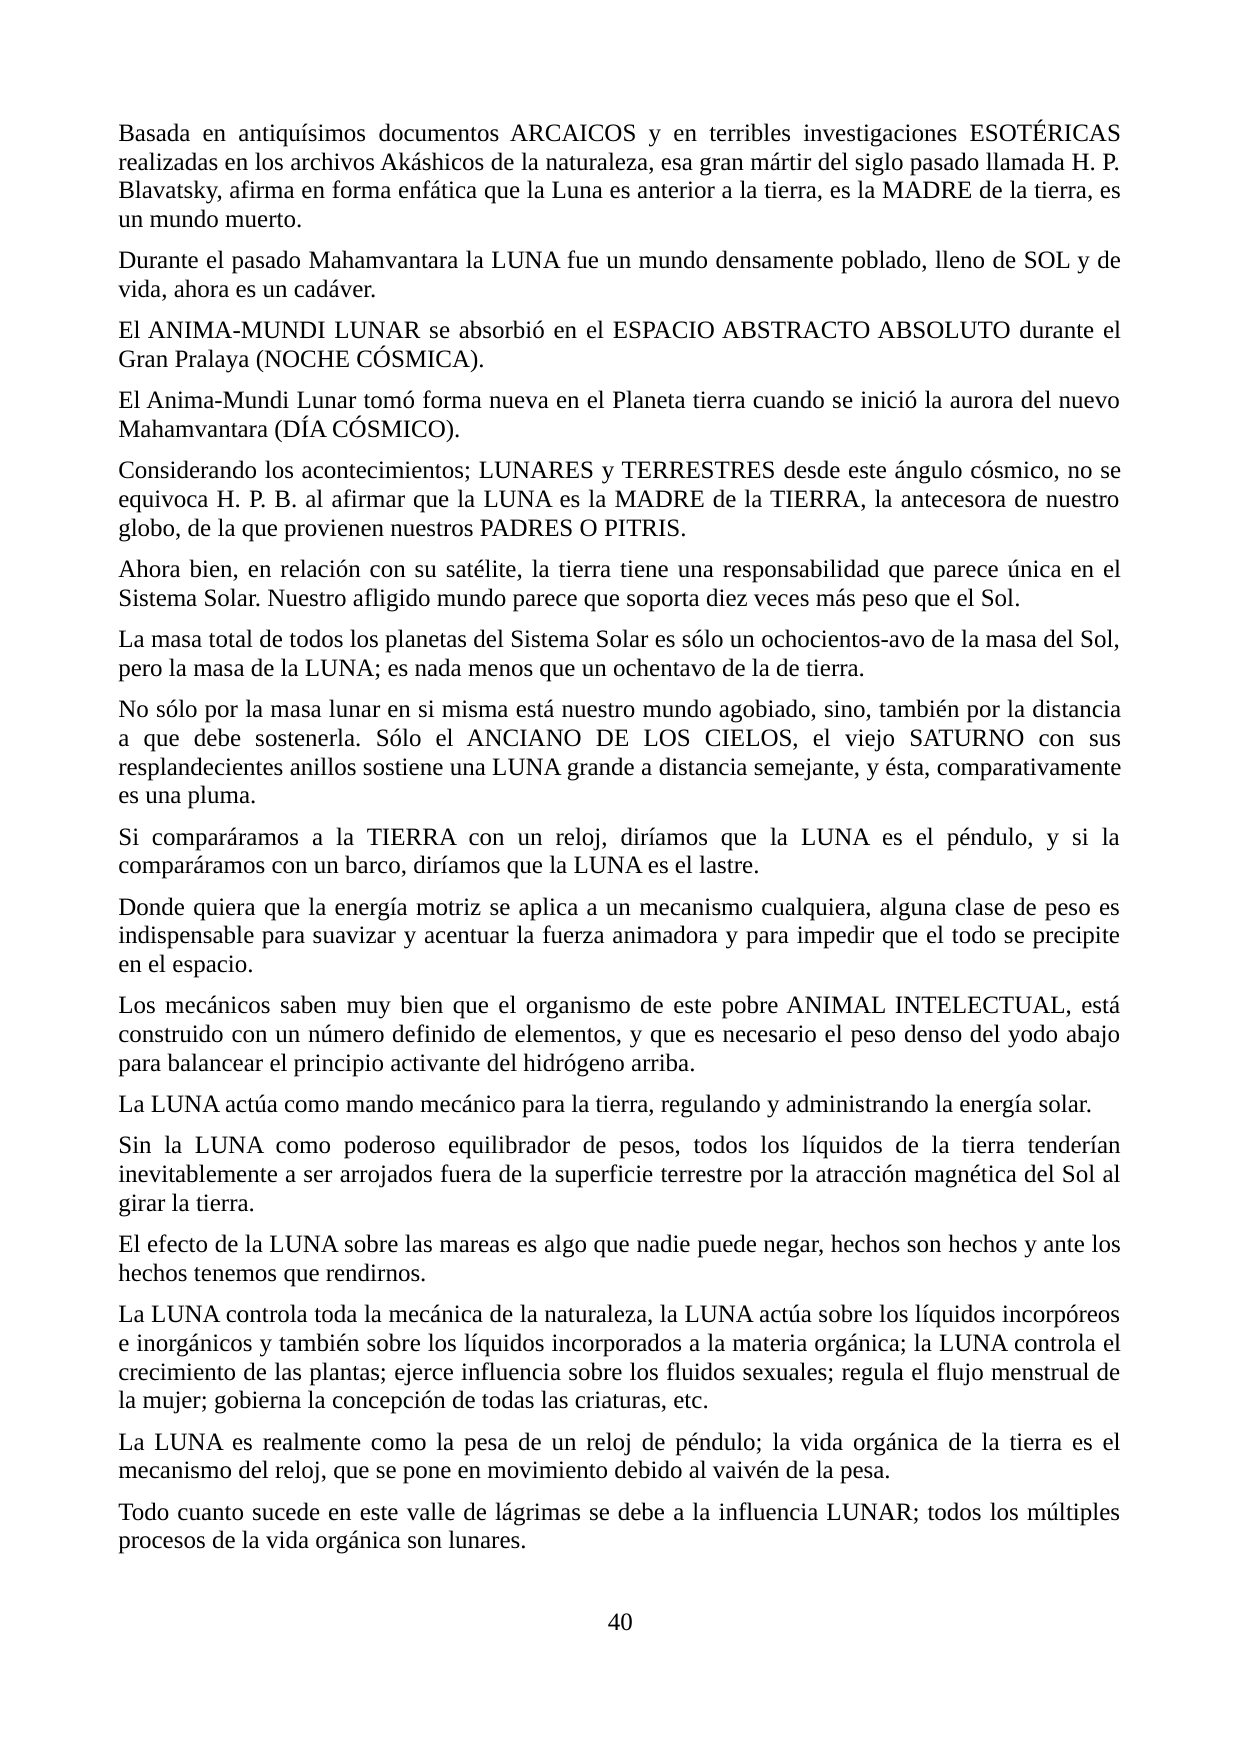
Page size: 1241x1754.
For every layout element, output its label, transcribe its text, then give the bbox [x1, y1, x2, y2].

text Los mecánicos saben muy bien que el organismo de este pobre ANIMAL INTELECTUAL, está construido con un número definido de elementos, y que es necesario el peso denso del yodo abajo para balancear el principio activante del hidrógeno arriba. [118, 991, 1122, 1077]
text Donde quiera que la energía motriz se aplica a un mecanismo cualquiera, alguna clase de peso es indispensable para suavizar y acentuar la fuerza animadora y para impedir que el todo se precipite en el espacio. [118, 892, 1122, 978]
text Durante el pasado Mahamvantara la LUNA fue un mundo densamente poblado, lleno de SOL y de vida, ahora es un cadáver. [118, 246, 1122, 303]
text No sólo por la masa lunar en si misma está nuestro mundo agobiado, sino, también por la distancia a que debe sostenerla. Sólo el ANCIANO DE LOS CIELOS, el viejo SATURNO con sus resplandecientes anillos sostiene una LUNA grande a distancia semejante, y ésta, comparativamente es una pluma. [118, 694, 1122, 809]
text El ANIMA-MUNDI LUNAR se absorbió en el ESPACIO ABSTRACTO ABSOLUTO durante el Gran Pralaya (NOCHE CÓSMICA). [118, 316, 1122, 373]
text Si comparáramos a la TIERRA con un reloj, diríamos que la LUNA es el péndulo, y si la comparáramos con un barco, diríamos que la LUNA es el lastre. [118, 822, 1122, 879]
text La LUNA controla toda la mecánica de la naturaleza, la LUNA actúa sobre los líquidos incorpóreos e inorgánicos y también sobre los líquidos incorporados a la materia orgánica; la LUNA controla el crecimiento de las plantas; ejerce influencia sobre los fluidos sexuales; regula el flujo menstrual de la mujer; gobierna la concepción de todas las criaturas, etc. [118, 1299, 1122, 1414]
text El Anima-Mundi Lunar tomó forma nueva en el Planeta tierra cuando se inició la aurora del nuevo Mahamvantara (DÍA CÓSMICO). [118, 386, 1122, 443]
text Ahora bien, en relación con su satélite, la tierra tiene una responsabilidad que parece única en el Sistema Solar. Nuestro afligido mundo parece que soporta diez veces más peso que el Sol. [118, 554, 1122, 612]
text El efecto de la LUNA sobre las mareas es algo que nadie puede negar, hechos son hechos y ante los hechos tenemos que rendirnos. [118, 1229, 1122, 1287]
text La LUNA actúa como mando mecánico para la tierra, regulando y administrando la energía solar. [118, 1089, 1122, 1118]
text Todo cuanto sucede en este valle de lágrimas se debe a la influencia LUNAR; todos los múltiples procesos de la vida orgánica son lunares. [118, 1497, 1122, 1554]
text Basada en antiquísimos documentos ARCAICOS y en terribles investigaciones ESOTÉRICAS realizadas en los archivos Akáshicos de la naturaleza, esa gran mártir del siglo pasado llamada H. P. Blavatsky, afirma en forma enfática que la Luna es anterior a la tierra, es la MADRE de la tierra, es un mundo muerto. [118, 118, 1122, 233]
text La LUNA es realmente como la pesa de un reloj de péndulo; la vida orgánica de la tierra es el mecanismo del reloj, que se pone en movimiento debido al vaivén de la pesa. [118, 1427, 1122, 1484]
text Considerando los acontecimientos; LUNARES y TERRESTRES desde este ángulo cósmico, no se equivoca H. P. B. al afirmar que la LUNA es la MADRE de la TIERRA, la antecesora de nuestro globo, de la que provienen nuestros PADRES O PITRIS. [118, 456, 1122, 542]
text Sin la LUNA como poderoso equilibrador de pesos, todos los líquidos de la tierra tenderían inevitablemente a ser arrojados fuera de la superficie terrestre por la atracción magnética del Sol al girar la tierra. [118, 1131, 1122, 1217]
text La masa total de todos los planetas del Sistema Solar es sólo un ochocientos-avo de la masa del Sol, pero la masa de la LUNA; es nada menos que un ochentavo de la de tierra. [118, 624, 1122, 682]
